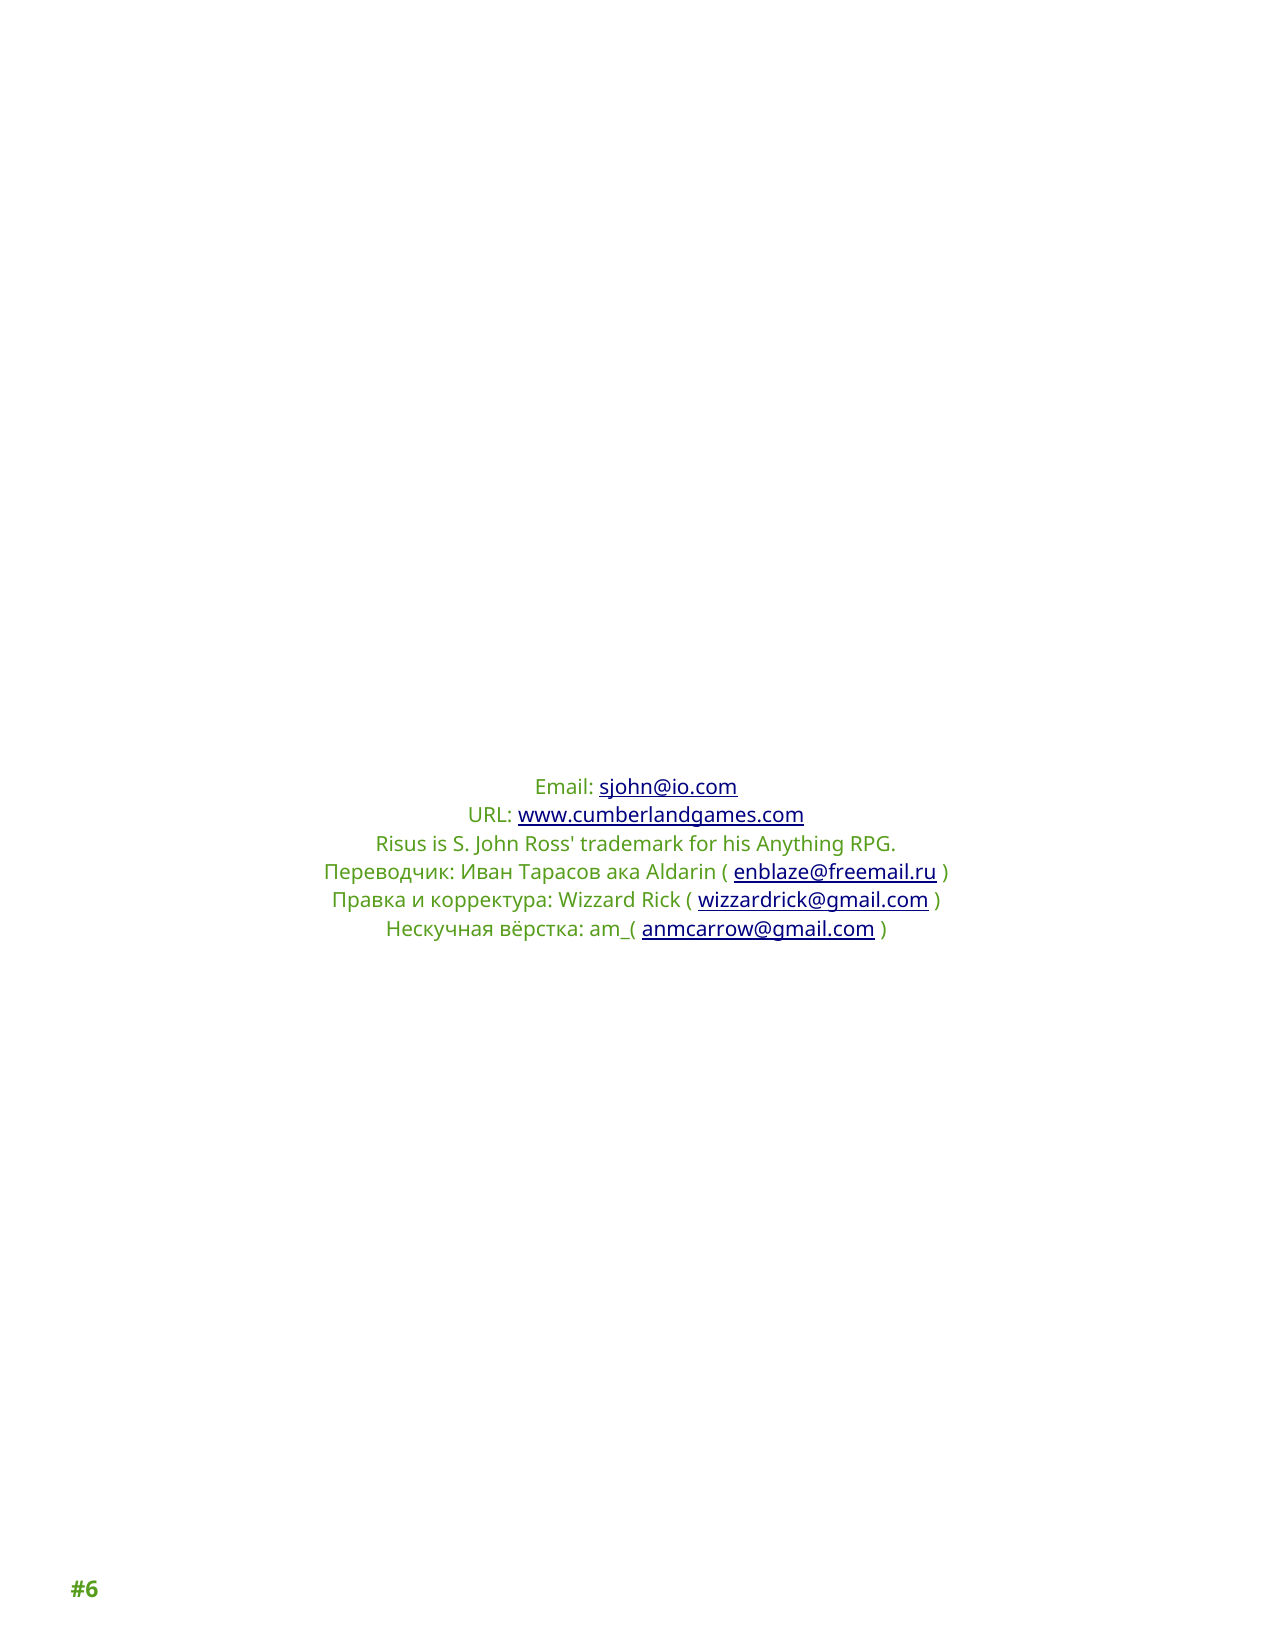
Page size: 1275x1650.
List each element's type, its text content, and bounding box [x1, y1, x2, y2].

text Правка и корректура: Wizzard Rick ( wizzardrick@gmail.com ) [70, 886, 1202, 914]
text Нескучная вёрстка: am_( anmcarrow@gmail.com ) [70, 914, 1202, 942]
text Переводчик: Иван Тарасов ака Aldarin ( enblaze@freemail.ru ) [70, 857, 1202, 886]
text Risus is S. John Ross' trademark for his Anything RPG. [70, 829, 1202, 857]
text Email: sjohn@io.com [70, 772, 1202, 800]
text URL: www.cumberlandgames.com [70, 800, 1202, 829]
